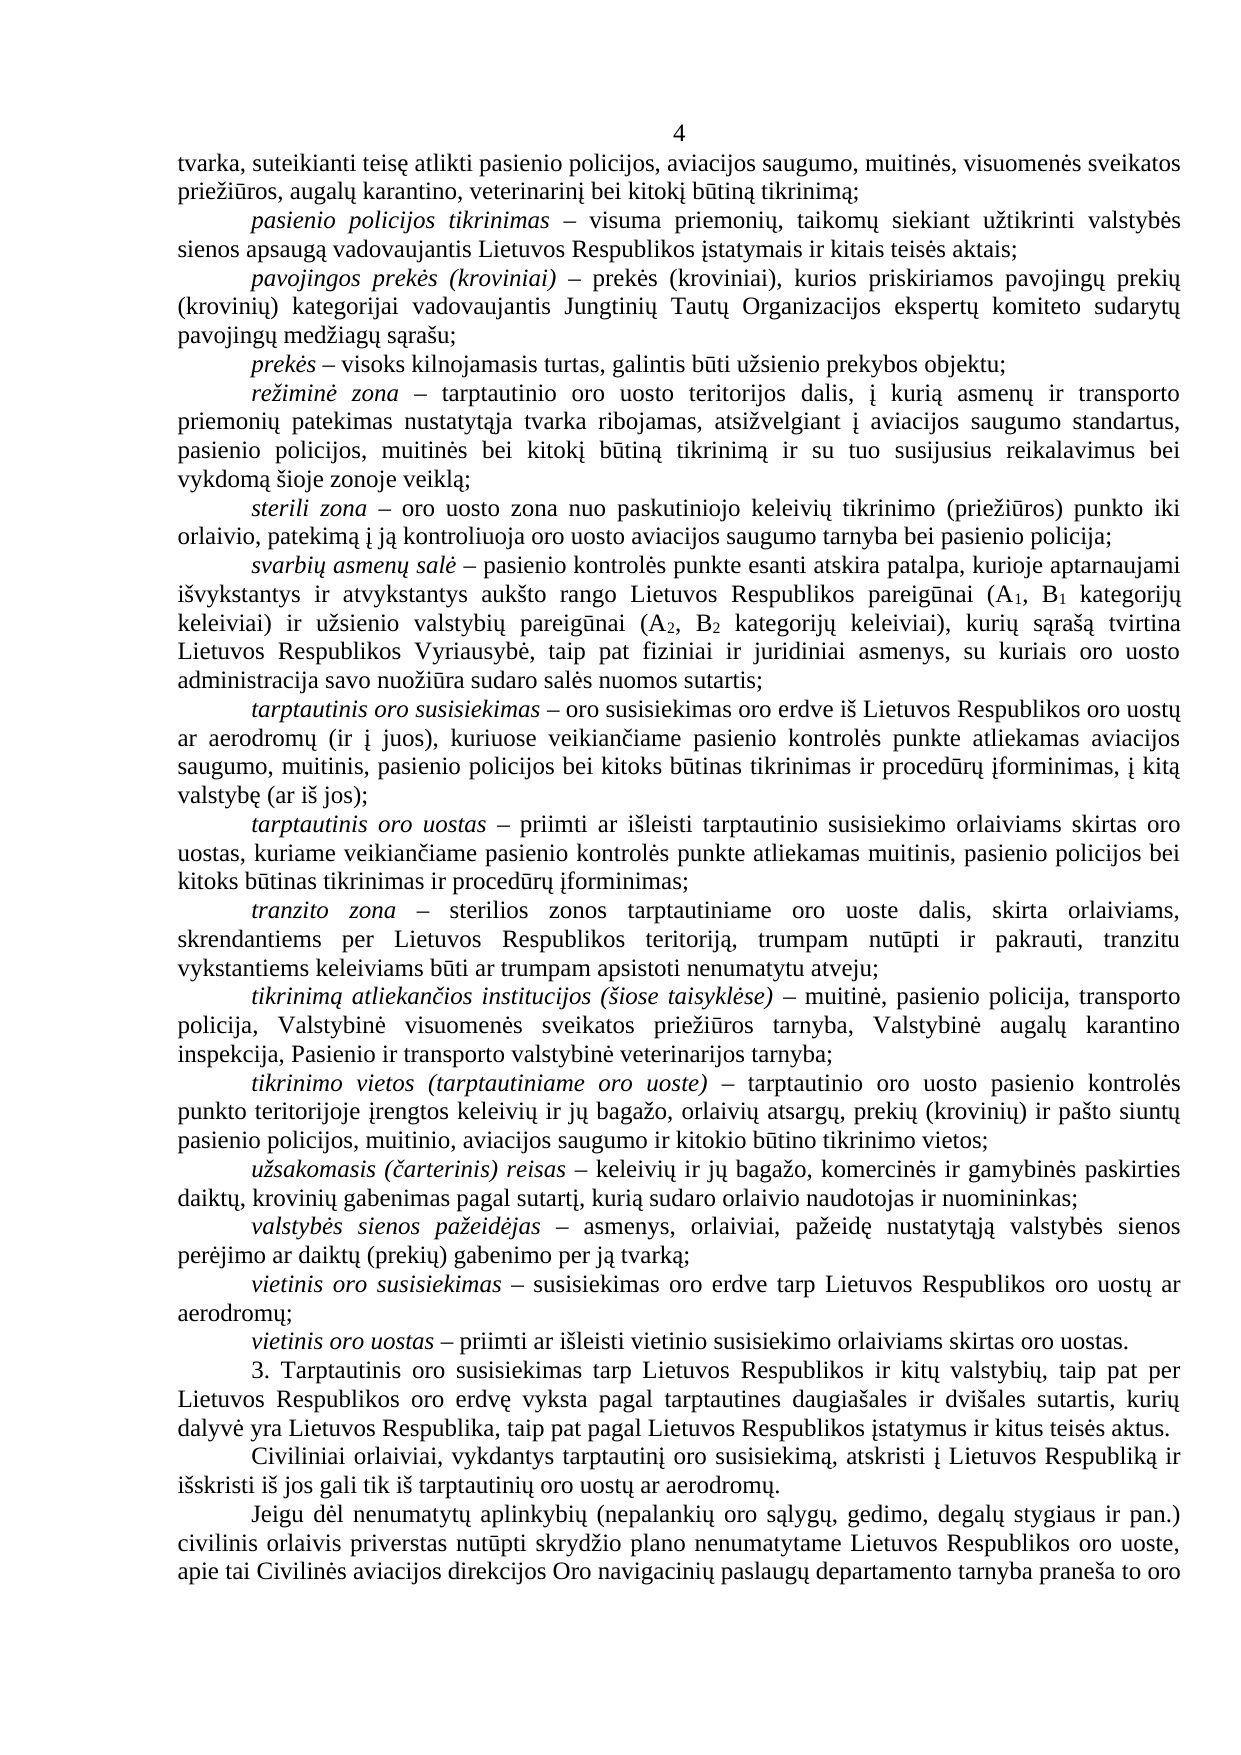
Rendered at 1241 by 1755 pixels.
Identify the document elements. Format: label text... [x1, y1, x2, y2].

text sterili zona – oro uosto zona nuo paskutiniojo keleivių tikrinimo (priežiūros) punkto iki orlaivio, patekimą į ją kontroliuoja oro uosto aviacijos saugumo tarnyba bei pasienio policija; [177, 493, 1181, 550]
text 3. Tarptautinis oro susisiekimas tarp Lietuvos Respublikos ir kitų valstybių, taip pat per Lietuvos Respublikos oro erdvę vyksta pagal tarptautines daugiašales ir dvišales sutartis, kurių dalyvė yra Lietuvos Respublika, taip pat pagal Lietuvos Respublikos įstatymus ir kitus teisės aktus. [177, 1355, 1181, 1441]
text svarbių asmenų salė – pasienio kontrolės punkte esanti atskira patalpa, kurioje aptarnaujami išvykstantys ir atvykstantys aukšto rango Lietuvos Respublikos pareigūnai (A1, B1 kategorijų keleiviai) ir užsienio valstybių pareigūnai (A2, B2 kategorijų keleiviai), kurių sąrašą tvirtina Lietuvos Respublikos Vyriausybė, taip pat fiziniai ir juridiniai asmenys, su kuriais oro uosto administracija savo nuožiūra sudaro salės nuomos sutartis; [177, 550, 1181, 694]
text režiminė zona – tarptautinio oro uosto teritorijos dalis, į kurią asmenų ir transporto priemonių patekimas nustatytąja tvarka ribojamas, atsižvelgiant į aviacijos saugumo standartus, pasienio policijos, muitinės bei kitokį būtiną tikrinimą ir su tuo susijusius reikalavimus bei vykdomą šioje zonoje veiklą; [177, 378, 1181, 493]
text tikrinimo vietos (tarptautiniame oro uoste) – tarptautinio oro uosto pasienio kontrolės punkto teritorijoje įrengtos keleivių ir jų bagažo, orlaivių atsargų, prekių (krovinių) ir pašto siuntų pasienio policijos, muitinio, aviacijos saugumo ir kitokio būtino tikrinimo vietos; [177, 1068, 1181, 1154]
text Jeigu dėl nenumatytų aplinkybių (nepalankių oro sąlygų, gedimo, degalų stygiaus ir pan.) civilinis orlaivis priverstas nutūpti skrydžio plano nenumatytame Lietuvos Respublikos oro uoste, apie tai Civilinės aviacijos direkcijos Oro navigacinių paslaugų departamento tarnyba praneša to oro [177, 1499, 1181, 1585]
text vietinis oro uostas – priimti ar išleisti vietinio susisiekimo orlaiviams skirtas oro uostas. [177, 1326, 1181, 1355]
text Civiliniai orlaiviai, vykdantys tarptautinį oro susisiekimą, atskristi į Lietuvos Respubliką ir išskristi iš jos gali tik iš tarptautinių oro uostų ar aerodromų. [177, 1441, 1181, 1499]
text tikrinimą atliekančios institucijos (šiose taisyklėse) – muitinė, pasienio policija, transporto policija, Valstybinė visuomenės sveikatos priežiūros tarnyba, Valstybinė augalų karantino inspekcija, Pasienio ir transporto valstybinė veterinarijos tarnyba; [177, 981, 1181, 1068]
text tarptautinis oro susisiekimas – oro susisiekimas oro erdve iš Lietuvos Respublikos oro uostų ar aerodromų (ir į juos), kuriuose veikiančiame pasienio kontrolės punkte atliekamas aviacijos saugumo, muitinis, pasienio policijos bei kitoks būtinas tikrinimas ir procedūrų įforminimas, į kitą valstybę (ar iš jos); [177, 694, 1181, 809]
text užsakomasis (čarterinis) reisas – keleivių ir jų bagažo, komercinės ir gamybinės paskirties daiktų, krovinių gabenimas pagal sutartį, kurią sudaro orlaivio naudotojas ir nuomininkas; [177, 1154, 1181, 1211]
text valstybės sienos pažeidėjas – asmenys, orlaiviai, pažeidę nustatytąją valstybės sienos perėjimo ar daiktų (prekių) gabenimo per ją tvarką; [177, 1211, 1181, 1269]
text vietinis oro susisiekimas – susisiekimas oro erdve tarp Lietuvos Respublikos oro uostų ar aerodromų; [177, 1269, 1181, 1326]
text tvarka, suteikianti teisę atlikti pasienio policijos, aviacijos saugumo, muitinės, visuomenės sveikatos priežiūros, augalų karantino, veterinarinį bei kitokį būtiną tikrinimą; [177, 148, 1181, 205]
text prekės – visoks kilnojamasis turtas, galintis būti užsienio prekybos objektu; [177, 349, 1181, 378]
text pasienio policijos tikrinimas – visuma priemonių, taikomų siekiant užtikrinti valstybės sienos apsaugą vadovaujantis Lietuvos Respublikos įstatymais ir kitais teisės aktais; [177, 205, 1181, 263]
text pavojingos prekės (kroviniai) – prekės (kroviniai), kurios priskiriamos pavojingų prekių (krovinių) kategorijai vadovaujantis Jungtinių Tautų Organizacijos ekspertų komiteto sudarytų pavojingų medžiagų sąrašu; [177, 263, 1181, 349]
text tarptautinis oro uostas – priimti ar išleisti tarptautinio susisiekimo orlaiviams skirtas oro uostas, kuriame veikiančiame pasienio kontrolės punkte atliekamas muitinis, pasienio policijos bei kitoks būtinas tikrinimas ir procedūrų įforminimas; [177, 809, 1181, 895]
text tranzito zona – sterilios zonos tarptautiniame oro uoste dalis, skirta orlaiviams, skrendantiems per Lietuvos Respublikos teritoriją, trumpam nutūpti ir pakrauti, tranzitu vykstantiems keleiviams būti ar trumpam apsistoti nenumatytu atveju; [177, 895, 1181, 981]
